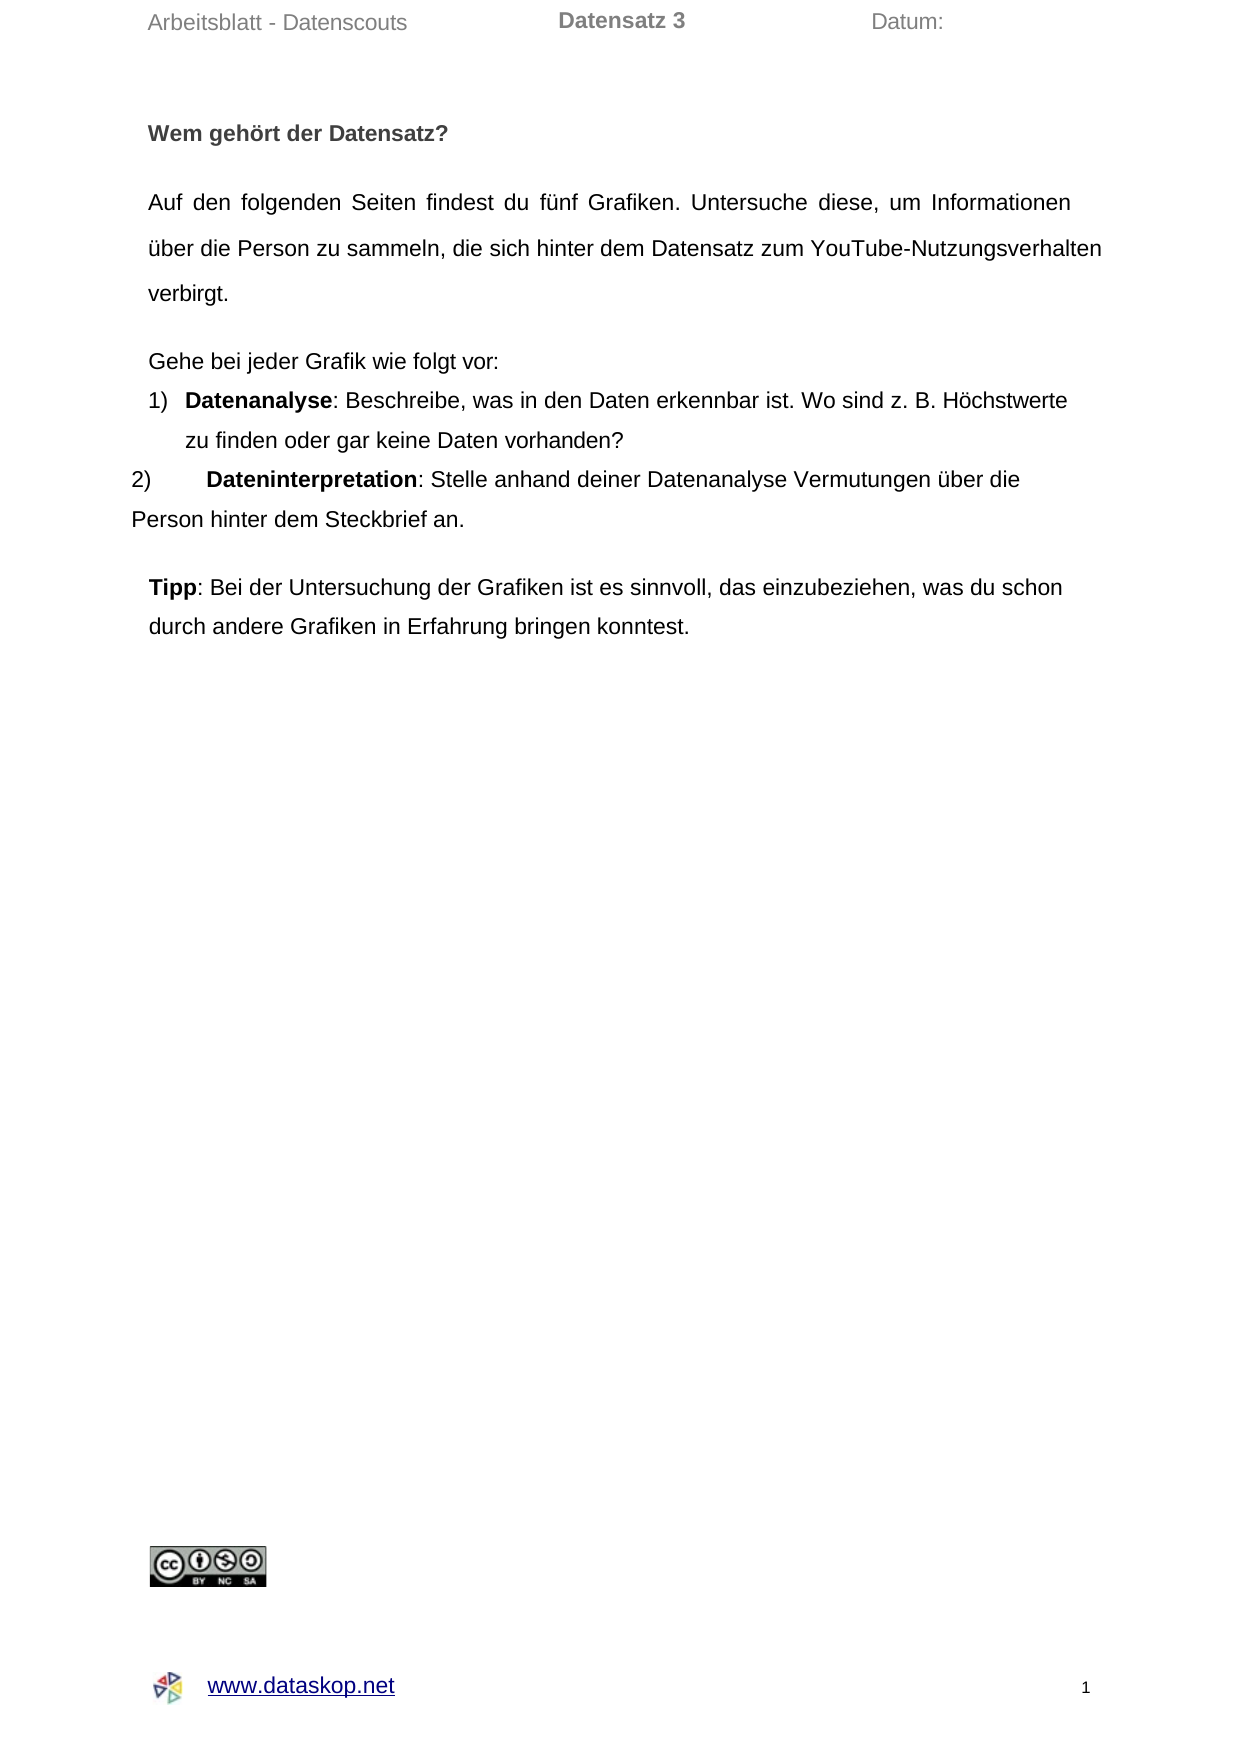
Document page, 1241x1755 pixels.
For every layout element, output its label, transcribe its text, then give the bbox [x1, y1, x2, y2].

text Arbeitsblatt - Datenscouts Datensatz 3 Datum: [147, 7, 1120, 35]
text Gehe bei jeder Grafik wie folgt vor: [148, 348, 1120, 374]
text Auf den folgenden Seiten findest du fünf Grafiken. Untersuche diese, um Informationen über die Person zu sammeln, die sich hinter dem Datensatz zum YouTube-Nutzungsverhalten verbirgt. [148, 189, 1115, 306]
list Dateninterpretation: Stelle anhand deiner Datenanalyse Vermutungen über die Person hinter dem Steckbrief an. [131, 466, 1086, 532]
text Tipp: Bei der Untersuchung der Grafiken ist es sinnvoll, das einzubeziehen, was du schon durch andere Grafiken in Erfahrung bringen konntest. [148, 574, 1115, 639]
text zu finden oder gar keine Daten vorhanden? [185, 427, 1120, 453]
list Datenanalyse: Beschreibe, was in den Daten erkennbar ist. Wo sind z. B. Höchstwerte [148, 387, 1120, 414]
picture [152, 1672, 183, 1705]
text Wem gehört der Datensatz? [148, 120, 1120, 147]
picture [149, 1546, 267, 1587]
